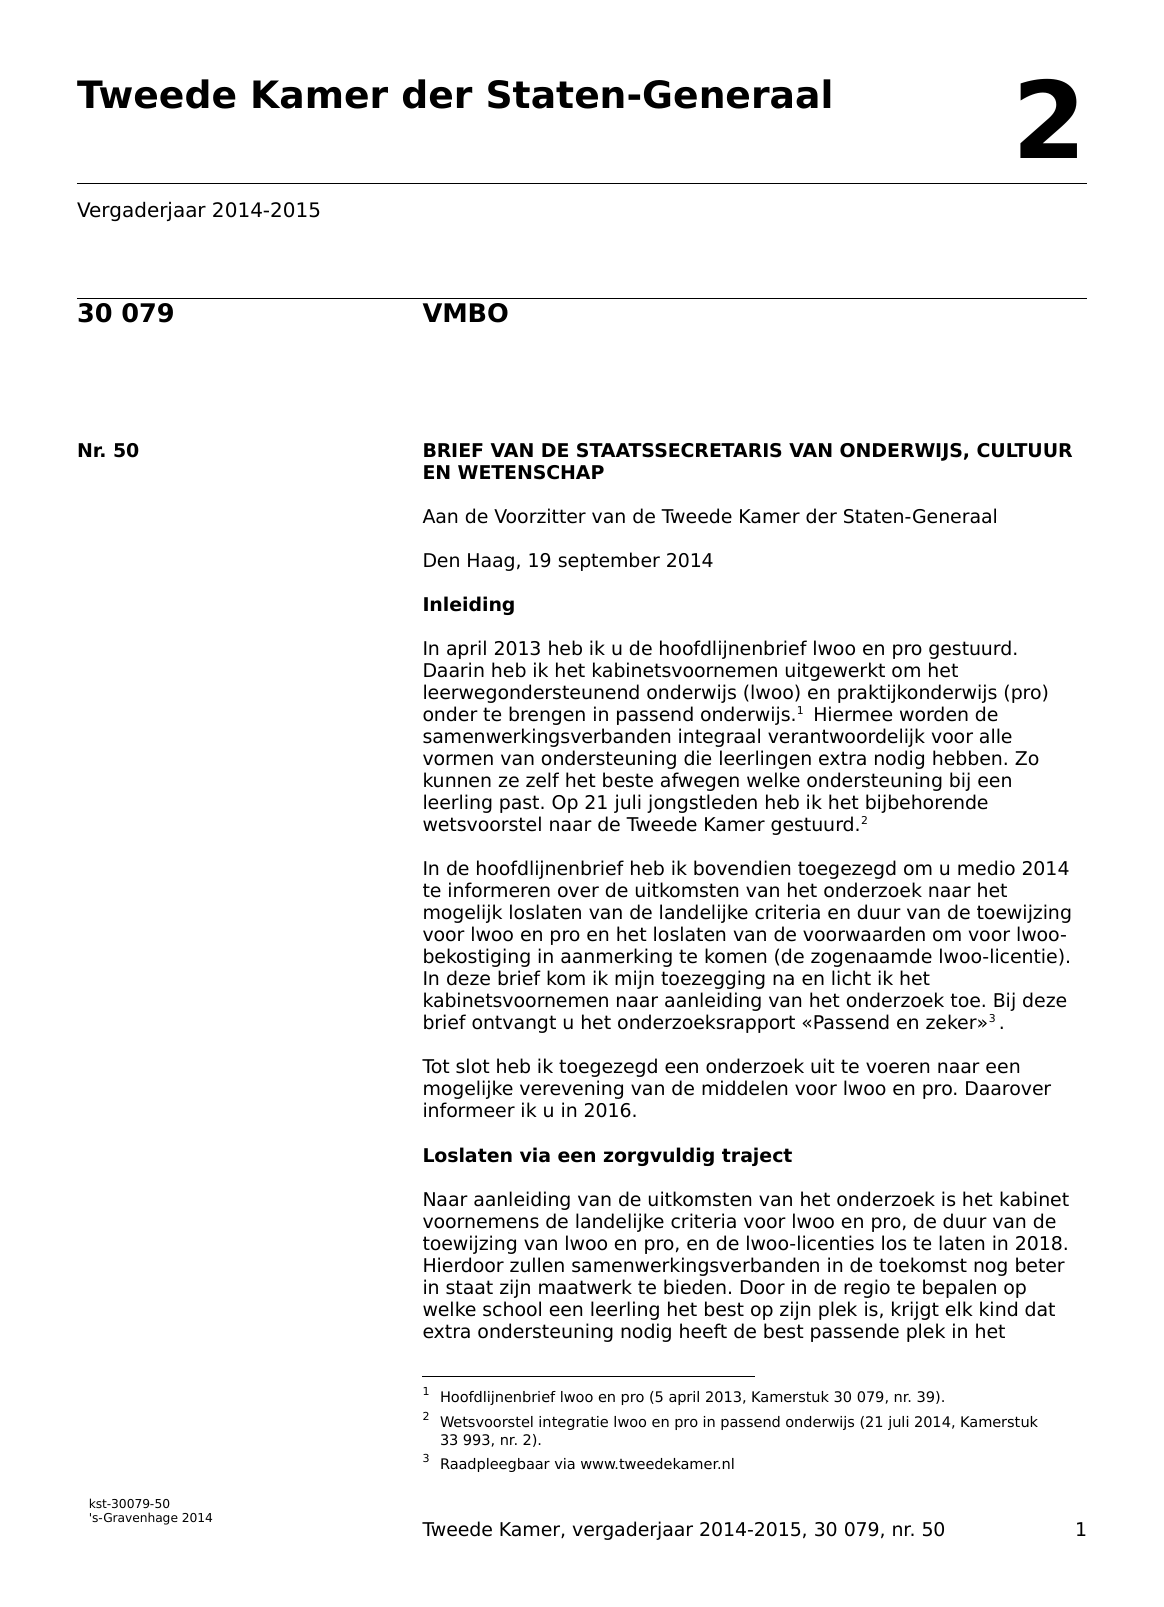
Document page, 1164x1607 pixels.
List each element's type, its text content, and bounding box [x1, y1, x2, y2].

subtitle Inleiding [422, 594, 1087, 616]
table_cell Vergaderjaar 2014-2015 [77, 184, 1087, 298]
text 's-Gravenhage 2014 [88, 1511, 323, 1525]
text Raadpleegbaar via www.tweedekamer.nl [422, 1452, 1087, 1474]
text kst-30079-50 [88, 1497, 323, 1511]
table_header 2 [886, 59, 1087, 183]
subtitle Loslaten via een zorgvuldig traject [422, 1144, 1087, 1166]
text Naar aanleiding van de uitkomsten van het onderzoek is het kabinet voornemens de landelijke criteria voor lwoo en pro, de duur van de toewijzing van lwoo en pro, en de lwoo-licenties los te laten in 2018. Hierdoor zullen samenwerkingsverbanden in de toekomst nog beter in staat zijn maatwerk te bieden. Door in de regio te bepalen op welke school een leerling het best op zijn plek is, krijgt elk kind dat extra ondersteuning nodig heeft de best passende plek in het [422, 1189, 1087, 1342]
text Aan de Voorzitter van de Tweede Kamer der Staten-Generaal [422, 506, 1087, 528]
text Den Haag, 19 september 2014 [422, 550, 1087, 572]
subtitle Nr. 50 BRIEF VAN DE STAATSSECRETARIS VAN ONDERWIJS, CULTUUR EN WETENSCHAP [77, 440, 1087, 484]
text Hoofdlijnenbrief lwoo en pro (5 april 2013, Kamerstuk 30 079, nr. 39). [422, 1385, 1087, 1407]
text Wetsvoorstel integratie lwoo en pro in passend onderwijs (21 juli 2014, Kamerstuk 33 993, nr. 2). [422, 1410, 1087, 1449]
subtitle 30 079 VMBO [77, 299, 1087, 329]
text In de hoofdlijnenbrief heb ik bovendien toegezegd om u medio 2014 te informeren over de uitkomsten van het onderzoek naar het mogelijk loslaten van de landelijke criteria en duur van de toewijzing voor lwoo en pro en het loslaten van de voorwaarden om voor lwoo-bekostiging in aanmerking te komen (de zogenaamde lwoo-licentie). In deze brief kom ik mijn toezegging na en licht ik het kabinetsvoornemen naar aanleiding van het onderzoek toe. Bij deze brief ontvangt u het onderzoeksrapport «Passend en zeker». [422, 858, 1087, 1034]
text In april 2013 heb ik u de hoofdlijnenbrief lwoo en pro gestuurd. Daarin heb ik het kabinetsvoornemen uitgewerkt om het leerwegondersteunend onderwijs (lwoo) en praktijkonderwijs (pro) onder te brengen in passend onderwijs. Hiermee worden de samenwerkingsverbanden integraal verantwoordelijk voor alle vormen van ondersteuning die leerlingen extra nodig hebben. Zo kunnen ze zelf het beste afwegen welke ondersteuning bij een leerling past. Op 21 juli jongstleden heb ik het bijbehorende wetsvoorstel naar de Tweede Kamer gestuurd. [422, 638, 1087, 836]
table_header Tweede Kamer der Staten-Generaal [77, 59, 886, 183]
text Tot slot heb ik toegezegd een onderzoek uit te voeren naar een mogelijke verevening van de middelen voor lwoo en pro. Daarover informeer ik u in 2016. [422, 1056, 1087, 1122]
